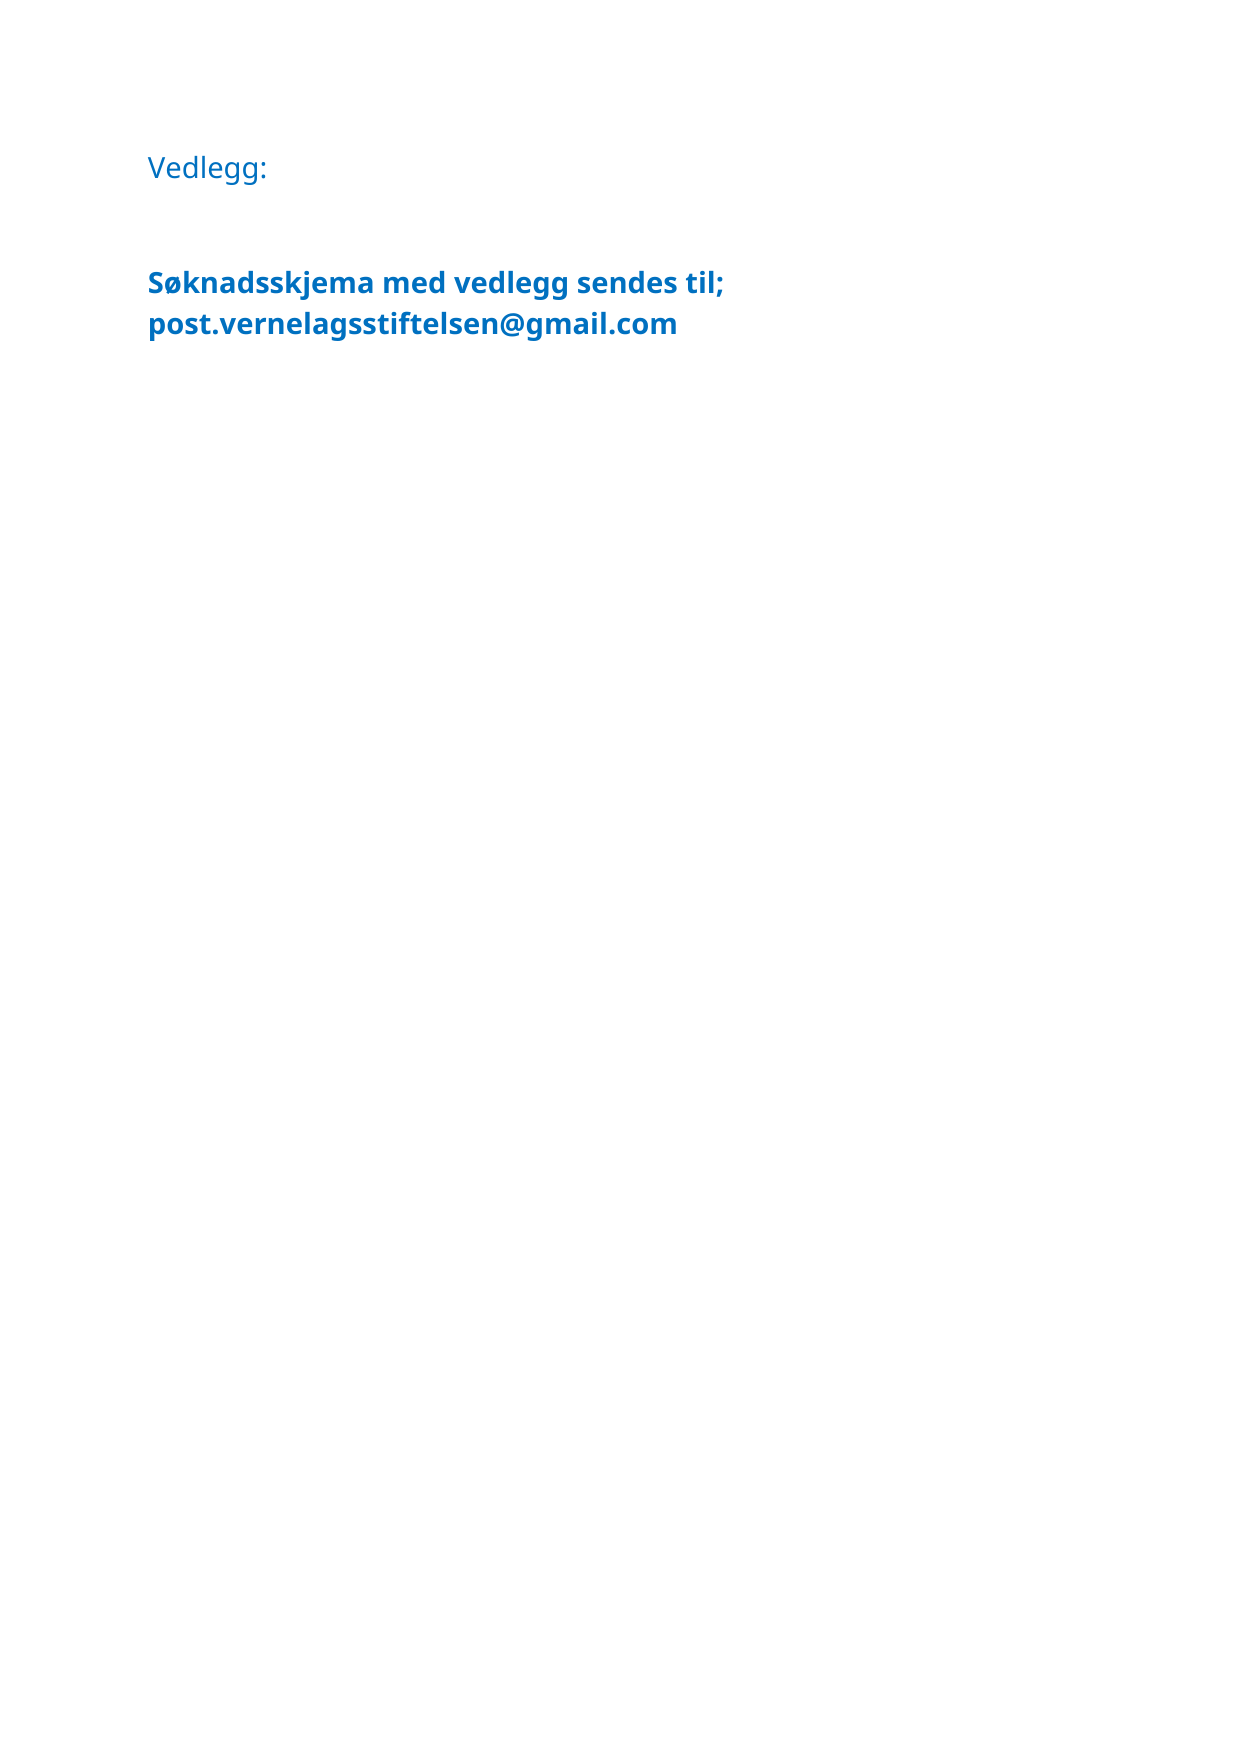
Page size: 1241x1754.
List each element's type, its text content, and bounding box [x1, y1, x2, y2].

text Vedlegg: [148, 148, 1093, 187]
text Søknadsskjema med vedlegg sendes til; post.vernelagsstiftelsen@gmail.com [148, 263, 1093, 343]
